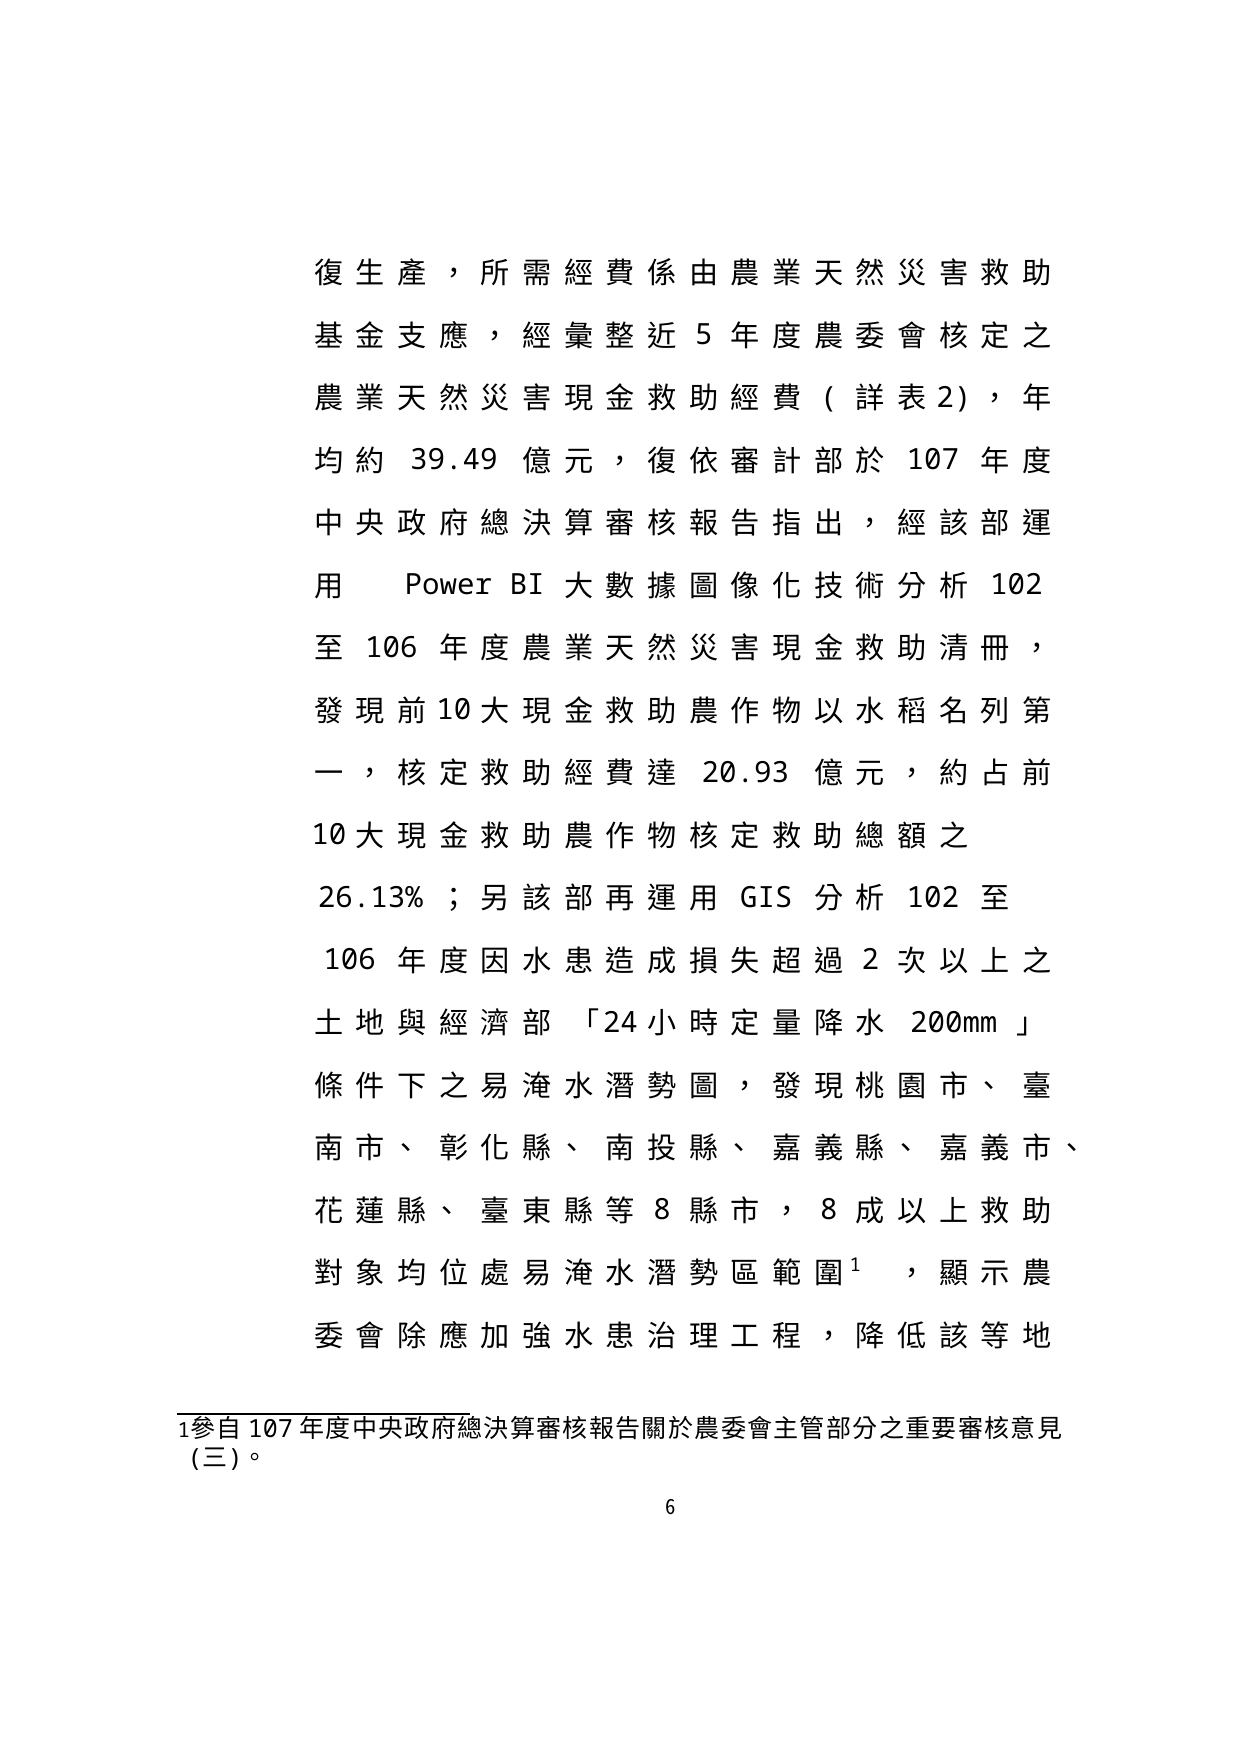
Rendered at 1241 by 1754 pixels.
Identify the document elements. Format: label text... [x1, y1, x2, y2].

text 農業生產因受颱風、焚風、龍捲風、豪雨、霪雨、冰雹、寒流、旱災或地震等天然災害所造成之損失，政府得辦理現金救助、補助或低利貸款，以協助農民迅速恢復生產，所需經費係由農業天然災害救助基金支應，經彙整近5年度農委會核定之農業天然災害現金救助經費(詳表2)，年均約39.49億元，復依審計部於107年度中央政府總決算審核報告指出，經該部運用 Power BI大數據圖像化技術分析102至106年度農業天然災害現金救助清冊，發現前10大現金救助農作物以水稻名列第一，核定救助經費達20.93億元，約占前10大現金救助農作物核定救助總額之26.13%；另該部再運用GIS分析102至106年度因水患造成損失超過2次以上之土地與經濟部「24小時定量降水200mm」條件下之易淹水潛勢圖，發現桃園市、臺南市、彰化縣、南投縣、嘉義縣、嘉義市、花蓮縣、臺東縣等8縣市，8成以上救助對象均位處易淹水潛勢區範圍，顯示農委會除應加強水患治理工程，降低該等地區淹水頻率外，亦宜規劃並輔導農民耕種適地栽種作物，期降低損失。 [271, 229, 1058, 1354]
text 參自107年度中央政府總決算審核報告關於農委會主管部分之重要審核意見(三)。 [177, 1414, 1063, 1473]
